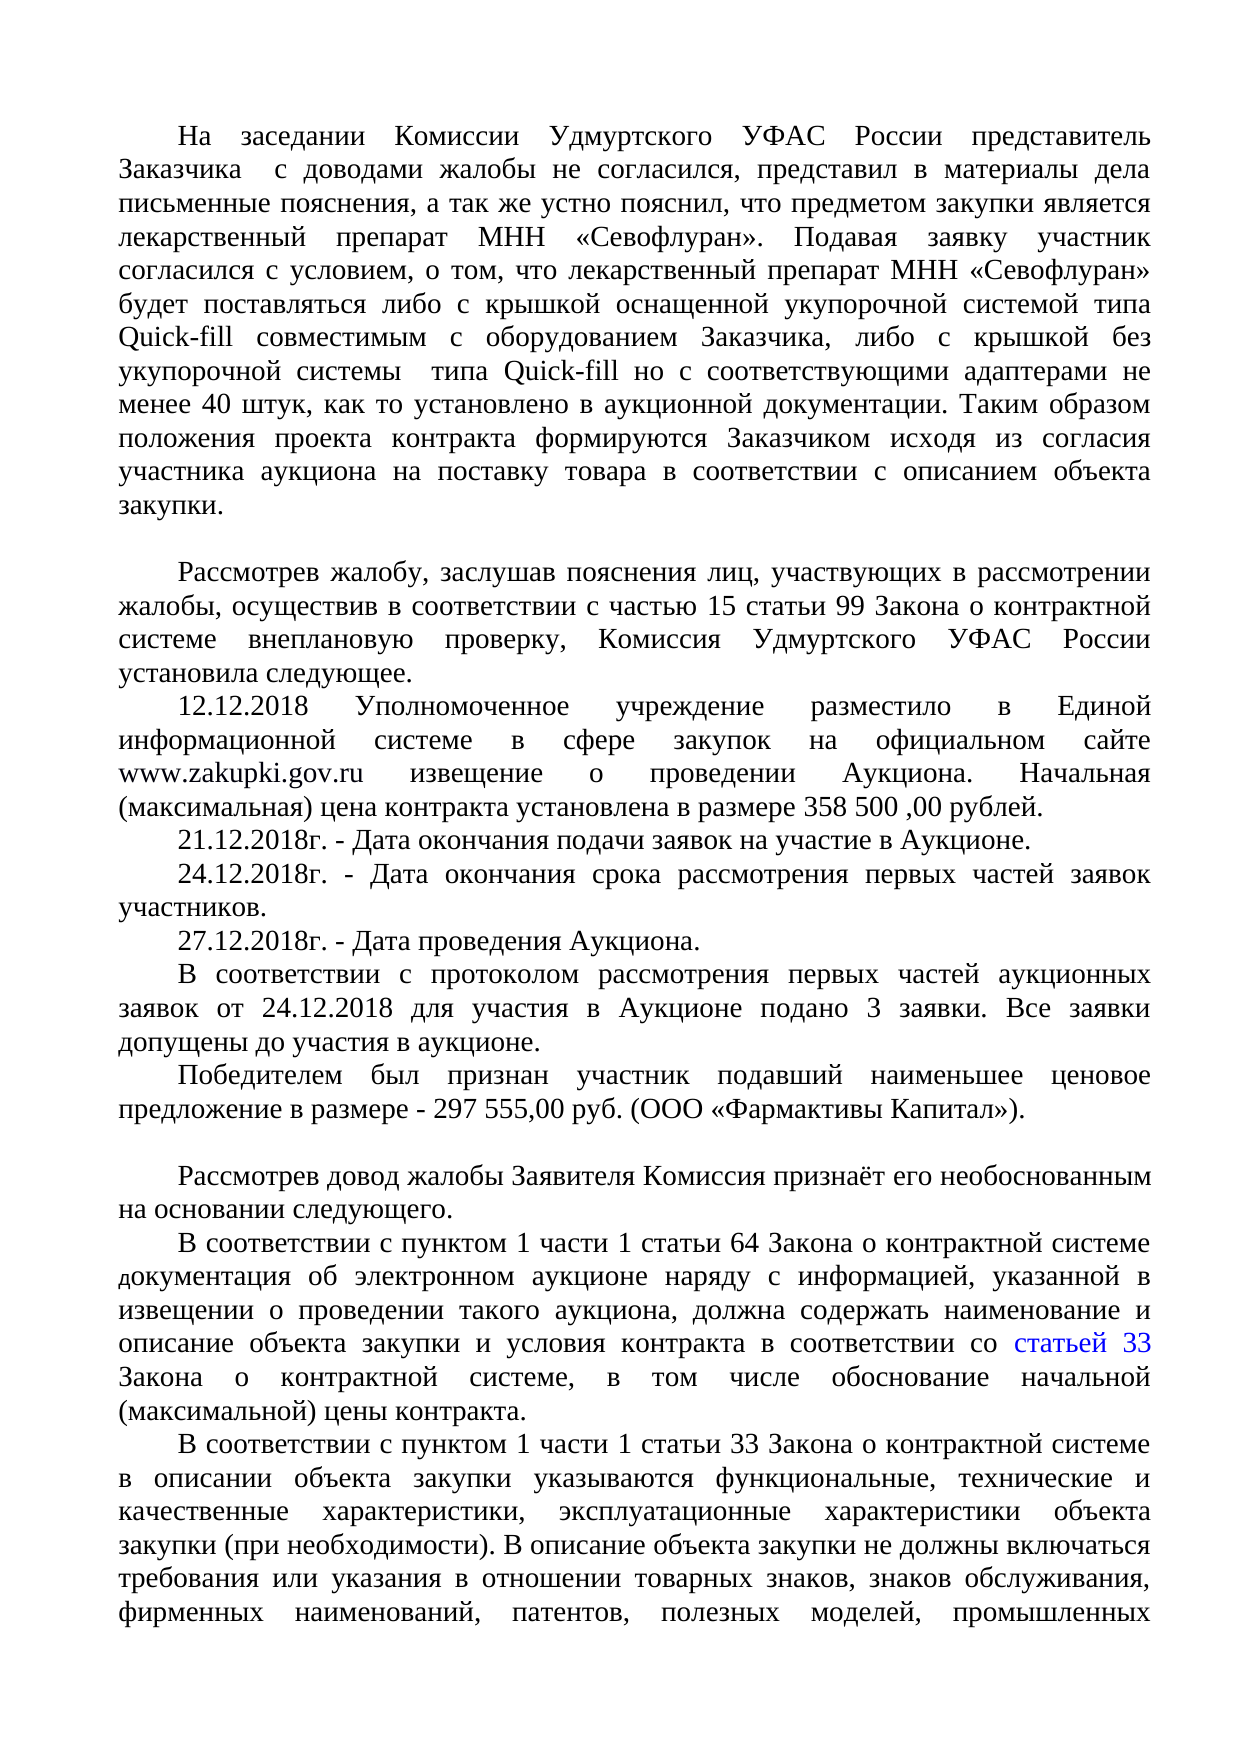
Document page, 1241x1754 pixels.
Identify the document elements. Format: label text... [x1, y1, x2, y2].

text Рассмотрев довод жалобы Заявителя Комиссия признаёт его необоснованным на основании следующего. [118, 1158, 1152, 1225]
text Победителем был признан участник подавший наименьшее ценовое предложение в размере - 297 555,00 руб. (ООО «Фармактивы Капитал»). [118, 1057, 1152, 1124]
text В соответствии с пунктом 1 части 1 статьи 64 Закона о контрактной системе документация об электронном аукционе наряду с информацией, указанной в извещении о проведении такого аукциона, должна содержать наименование и описание объекта закупки и условия контракта в соответствии со статьей 33 Закона о контрактной системе, в том числе обоснование начальной (максимальной) цены контракта. [118, 1225, 1152, 1426]
text Рассмотрев жалобу, заслушав пояснения лиц, участвующих в рассмотрении жалобы, осуществив в соответствии с частью 15 статьи 99 Закона о контрактной системе внеплановую проверку, Комиссия Удмуртского УФАС России установила следующее. [118, 554, 1152, 688]
text В соответствии с пунктом 1 части 1 статьи 33 Закона о контрактной системе в описании объекта закупки указываются функциональные, технические и качественные характеристики, эксплуатационные характеристики объекта закупки (при необходимости). В описание объекта закупки не должны включаться требования или указания в отношении товарных знаков, знаков обслуживания, фирменных наименований, патентов, полезных моделей, промышленных [118, 1426, 1152, 1627]
text В соответствии с протоколом рассмотрения первых частей аукционных заявок от 24.12.2018 для участия в Аукционе подано 3 заявки. Все заявки допущены до участия в аукционе. [118, 957, 1152, 1057]
text 24.12.2018г. - Дата окончания срока рассмотрения первых частей заявок участников. [118, 856, 1152, 923]
text На заседании Комиссии Удмуртского УФАС России представитель Заказчика с доводами жалобы не согласился, представил в материалы дела письменные пояснения, а так же устно пояснил, что предметом закупки является лекарственный препарат МНН «Севофлуран». Подавая заявку участник согласился с условием, о том, что лекарственный препарат МНН «Севофлуран» будет поставляться либо с крышкой оснащенной укупорочной системой типа Quick-fill совместимым с оборудованием Заказчика, либо с крышкой без укупорочной системы типа Quick-fill но с соответствующими адаптерами не менее 40 штук, как то установлено в аукционной документации. Таким образом положения проекта контракта формируются Заказчиком исходя из согласия участника аукциона на поставку товара в соответствии с описанием объекта закупки. [118, 118, 1152, 521]
text 21.12.2018г. - Дата окончания подачи заявок на участие в Аукционе. [118, 822, 1152, 856]
text 27.12.2018г. - Дата проведения Аукциона. [118, 923, 1152, 957]
text 12.12.2018 Уполномоченное учреждение разместило в Единой информационной системе в сфере закупок на официальном сайте www.zakupki.gov.ru извещение о проведении Аукциона. Начальная (максимальная) цена контракта установлена в размере 358 500 ,00 рублей. [118, 688, 1152, 822]
